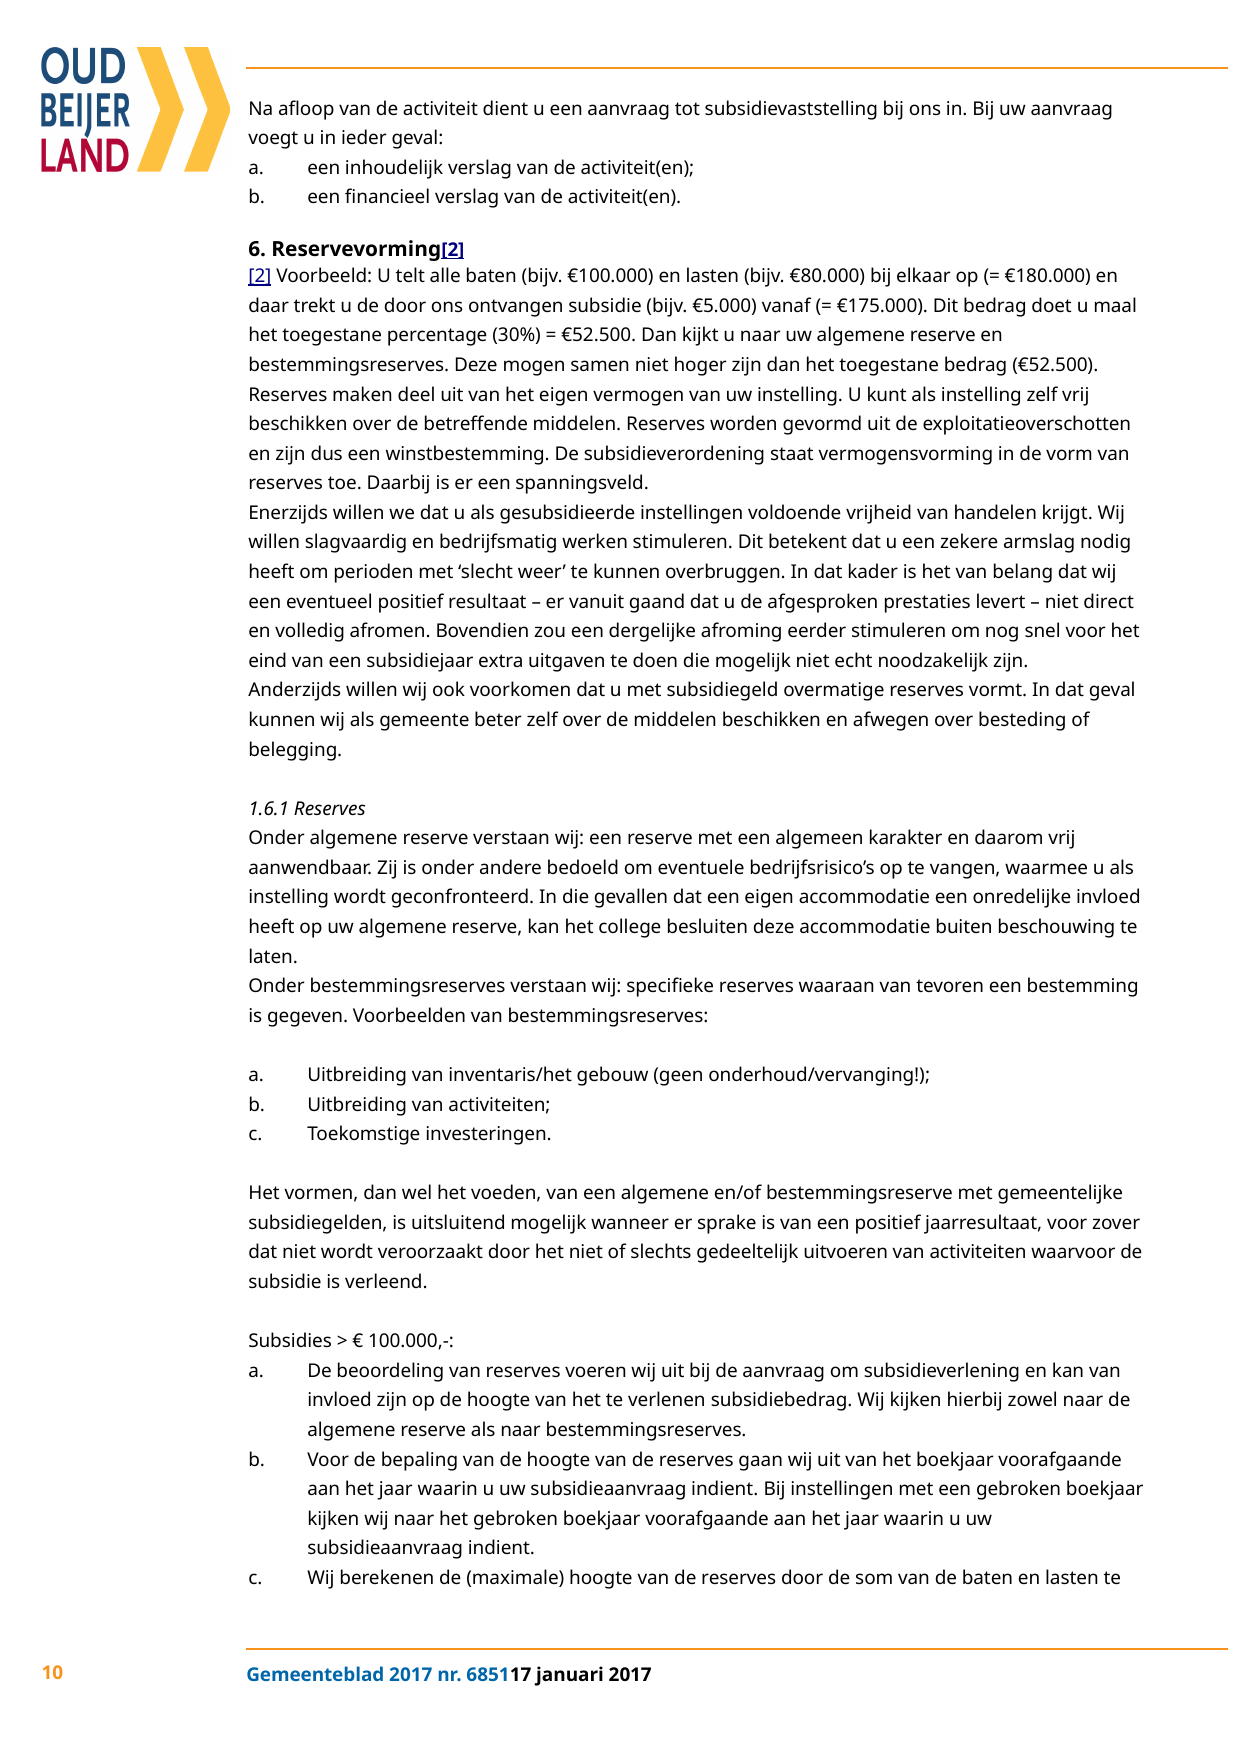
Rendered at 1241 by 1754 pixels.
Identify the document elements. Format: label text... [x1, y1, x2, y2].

text Onder bestemmingsreserves verstaan wij: specifieke reserves waaraan van tevoren een bestemming is gegeven. Voorbeelden van bestemmingsreserves: [248, 972, 1152, 1028]
text Reserves maken deel uit van het eigen vermogen van uw instelling. U kunt als instelling zelf vrij beschikken over de betreffende middelen. Reserves worden gevormd uit de exploitatieoverschotten en zijn dus een winstbestemming. De subsidieverordening staat vermogensvorming in de vorm van reserves toe. Daarbij is er een spanningsveld. [248, 381, 1152, 495]
text Onder algemene reserve verstaan wij: een reserve met een algemeen karakter en daarom vrij aanwendbaar. Zij is onder andere bedoeld om eventuele bedrijfsrisico’s op te vangen, waarmee u als instelling wordt geconfronteerd. In die gevallen dat een eigen accommodatie een onredelijke invloed heeft op uw algemene reserve, kan het college besluiten deze accommodatie buiten beschouwing te laten. [248, 824, 1152, 968]
text 6. Reservevorming[2] [248, 234, 1152, 262]
list Voor de bepaling van de hoogte van de reserves gaan wij uit van het boekjaar voorafgaande aan het jaar waarin u uw subsidieaanvraag indient. Bij instellingen met een gebroken boekjaar kijken wij naar het gebroken boekjaar voorafgaande aan het jaar waarin u uw subsidieaanvraag indient. [248, 1446, 1152, 1560]
text Na afloop van de activiteit dient u een aanvraag tot subsidievaststelling bij ons in. Bij uw aanvraag voegt u in ieder geval: [248, 95, 1152, 150]
list een inhoudelijk verslag van de activiteit(en); [248, 154, 1152, 180]
text Enerzijds willen we dat u als gesubsidieerde instellingen voldoende vrijheid van handelen krijgt. Wij willen slagvaardig en bedrijfsmatig werken stimuleren. Dit betekent dat u een zekere armslag nodig heeft om perioden met ‘slecht weer’ te kunnen overbruggen. In dat kader is het van belang dat wij een eventueel positief resultaat – er vanuit gaand dat u de afgesproken prestaties levert – niet direct en volledig afromen. Bovendien zou een dergelijke afroming eerder stimuleren om nog snel voor het eind van een subsidiejaar extra uitgaven te doen die mogelijk niet echt noodzakelijk zijn. [248, 499, 1152, 673]
list Uitbreiding van inventaris/het gebouw (geen onderhoud/vervanging!); [248, 1061, 1152, 1087]
text [2] Voorbeeld: U telt alle baten (bijv. €100.000) en lasten (bijv. €80.000) bij elkaar op (= €180.000) en daar trekt u de door ons ontvangen subsidie (bijv. €5.000) vanaf (= €175.000). Dit bedrag doet u maal het toegestane percentage (30%) = €52.500. Dan kijkt u naar uw algemene reserve en bestemmingsreserves. Deze mogen samen niet hoger zijn dan het toegestane bedrag (€52.500). [248, 262, 1152, 377]
text Anderzijds willen wij ook voorkomen dat u met subsidiegeld overmatige reserves vormt. In dat geval kunnen wij als gemeente beter zelf over de middelen beschikken en afwegen over besteding of belegging. [248, 677, 1152, 761]
list Toekomstige investeringen. [248, 1120, 1152, 1146]
list een financieel verslag van de activiteit(en). [248, 183, 1152, 209]
text Subsidies > € 100.000,-: [248, 1327, 1152, 1353]
text 1.6.1 Reserves [248, 795, 1152, 821]
list Wij berekenen de (maximale) hoogte van de reserves door de som van de baten en lasten te [248, 1564, 1152, 1590]
list De beoordeling van reserves voeren wij uit bij de aanvraag om subsidieverlening en kan van invloed zijn op de hoogte van het te verlenen subsidiebedrag. Wij kijken hierbij zowel naar de algemene reserve als naar bestemmingsreserves. [248, 1357, 1152, 1442]
list Uitbreiding van activiteiten; [248, 1091, 1152, 1116]
text Het vormen, dan wel het voeden, van een algemene en/of bestemmingsreserve met gemeentelijke subsidiegelden, is uitsluitend mogelijk wanneer er sprake is van een positief jaarresultaat, voor zover dat niet wordt veroorzaakt door het niet of slechts gedeeltelijk uitvoeren van activiteiten waarvoor de subsidie is verleend. [248, 1179, 1152, 1294]
picture [41, 47, 231, 172]
